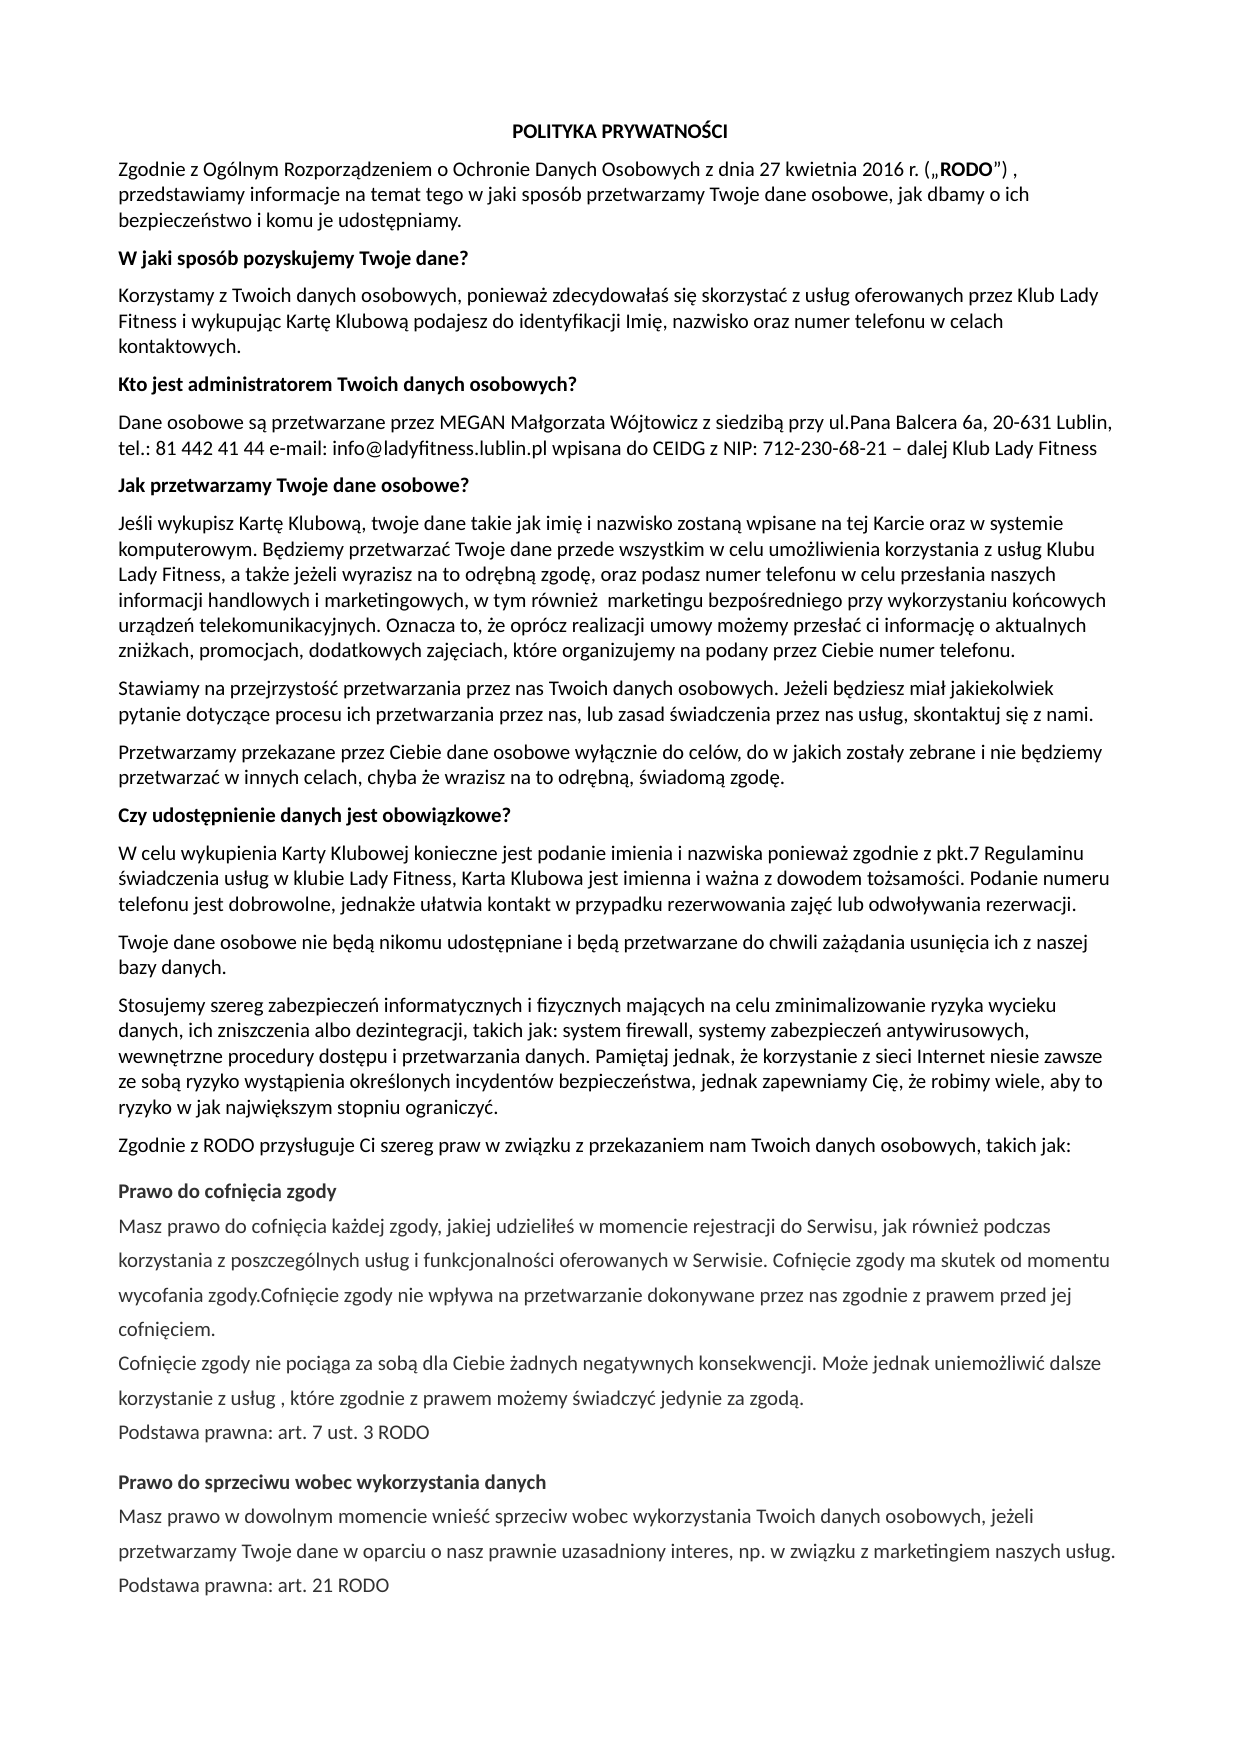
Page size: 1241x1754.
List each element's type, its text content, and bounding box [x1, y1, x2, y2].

text Stawiamy na przejrzystość przetwarzania przez nas Twoich danych osobowych. Jeżeli będziesz miał jakiekolwiek pytanie dotyczące procesu ich przetwarzania przez nas, lub zasad świadczenia przez nas usług, skontaktuj się z nami. [118, 676, 1122, 726]
text POLITYKA PRYWATNOŚCI [118, 118, 1122, 143]
text W celu wykupienia Karty Klubowej konieczne jest podanie imienia i nazwiska ponieważ zgodnie z pkt.7 Regulaminu świadczenia usług w klubie Lady Fitness, Karta Klubowa jest imienna i ważna z dowodem tożsamości. Podanie numeru telefonu jest dobrowolne, jednakże ułatwia kontakt w przypadku rezerwowania zajęć lub odwoływania rezerwacji. [118, 840, 1122, 916]
text Zgodnie z RODO przysługuje Ci szereg praw w związku z przekazaniem nam Twoich danych osobowych, takich jak: [118, 1132, 1122, 1157]
text Stosujemy szereg zabezpieczeń informatycznych i fizycznych mających na celu zminimalizowanie ryzyka wycieku danych, ich zniszczenia albo dezintegracji, takich jak: system firewall, systemy zabezpieczeń antywirusowych, wewnętrzne procedury dostępu i przetwarzania danych. Pamiętaj jednak, że korzystanie z sieci Internet niesie zawsze ze sobą ryzyko wystąpienia określonych incydentów bezpieczeństwa, jednak zapewniamy Cię, że robimy wiele, aby to ryzyko w jak największym stopniu ograniczyć. [118, 992, 1122, 1119]
text Czy udostępnienie danych jest obowiązkowe? [118, 802, 1122, 828]
text Jak przetwarzamy Twoje dane osobowe? [118, 473, 1122, 498]
text Zgodnie z Ogólnym Rozporządzeniem o Ochronie Danych Osobowych z dnia 27 kwietnia 2016 r. („RODO”) , przedstawiamy informacje na temat tego w jaki sposób przetwarzamy Twoje dane osobowe, jak dbamy o ich bezpieczeństwo i komu je udostępniamy. [118, 156, 1122, 232]
text Przetwarzamy przekazane przez Ciebie dane osobowe wyłącznie do celów, do w jakich zostały zebrane i nie będziemy przetwarzać w innych celach, chyba że wrazisz na to odrębną, świadomą zgodę. [118, 739, 1122, 790]
text Korzystamy z Twoich danych osobowych, ponieważ zdecydowałaś się skorzystać z usług oferowanych przez Klub Lady Fitness i wykupując Kartę Klubową podajesz do identyfikacji Imię, nazwisko oraz numer telefonu w celach kontaktowych. [118, 283, 1122, 359]
text W jaki sposób pozyskujemy Twoje dane? [118, 245, 1122, 270]
text Jeśli wykupisz Kartę Klubową, twoje dane takie jak imię i nazwisko zostaną wpisane na tej Karcie oraz w systemie komputerowym. Będziemy przetwarzać Twoje dane przede wszystkim w celu umożliwienia korzystania z usług Klubu Lady Fitness, a także jeżeli wyrazisz na to odrębną zgodę, oraz podasz numer telefonu w celu przesłania naszych informacji handlowych i marketingowych, w tym również marketingu bezpośredniego przy wykorzystaniu końcowych urządzeń telekomunikacyjnych. Oznacza to, że oprócz realizacji umowy możemy przesłać ci informację o aktualnych zniżkach, promocjach, dodatkowych zajęciach, które organizujemy na podany przez Ciebie numer telefonu. [118, 511, 1122, 663]
text Dane osobowe są przetwarzane przez MEGAN Małgorzata Wójtowicz z siedzibą przy ul.Pana Balcera 6a, 20-631 Lublin, tel.: 81 442 41 44 e-mail: info@ladyfitness.lublin.pl wpisana do CEIDG z NIP: 712-230-68-21 – dalej Klub Lady Fitness [118, 409, 1122, 460]
text Prawo do cofnięcia zgody Masz prawo do cofnięcia każdej zgody, jakiej udzieliłeś w momencie rejestracji do Serwisu, jak również podczas korzystania z poszczególnych usług i funkcjonalności oferowanych w Serwisie. Cofnięcie zgody ma skutek od momentu wycofania zgody.Cofnięcie zgody nie wpływa na przetwarzanie dokonywane przez nas zgodnie z prawem przed jej cofnięciem. Cofnięcie zgody nie pociąga za sobą dla Ciebie żadnych negatywnych konsekwencji. Może jednak uniemożliwić dalsze korzystanie z usług , które zgodnie z prawem możemy świadczyć jedynie za zgodą. Podstawa prawna: art. 7 ust. 3 RODO [118, 1170, 1122, 1445]
text Kto jest administratorem Twoich danych osobowych? [118, 371, 1122, 397]
text Twoje dane osobowe nie będą nikomu udostępniane i będą przetwarzane do chwili zażądania usunięcia ich z naszej bazy danych. [118, 929, 1122, 980]
text Prawo do sprzeciwu wobec wykorzystania danych Masz prawo w dowolnym momencie wnieść sprzeciw wobec wykorzystania Twoich danych osobowych, jeżeli przetwarzamy Twoje dane w oparciu o nasz prawnie uzasadniony interes, np. w związku z marketingiem naszych usług. Podstawa prawna: art. 21 RODO [118, 1460, 1122, 1598]
